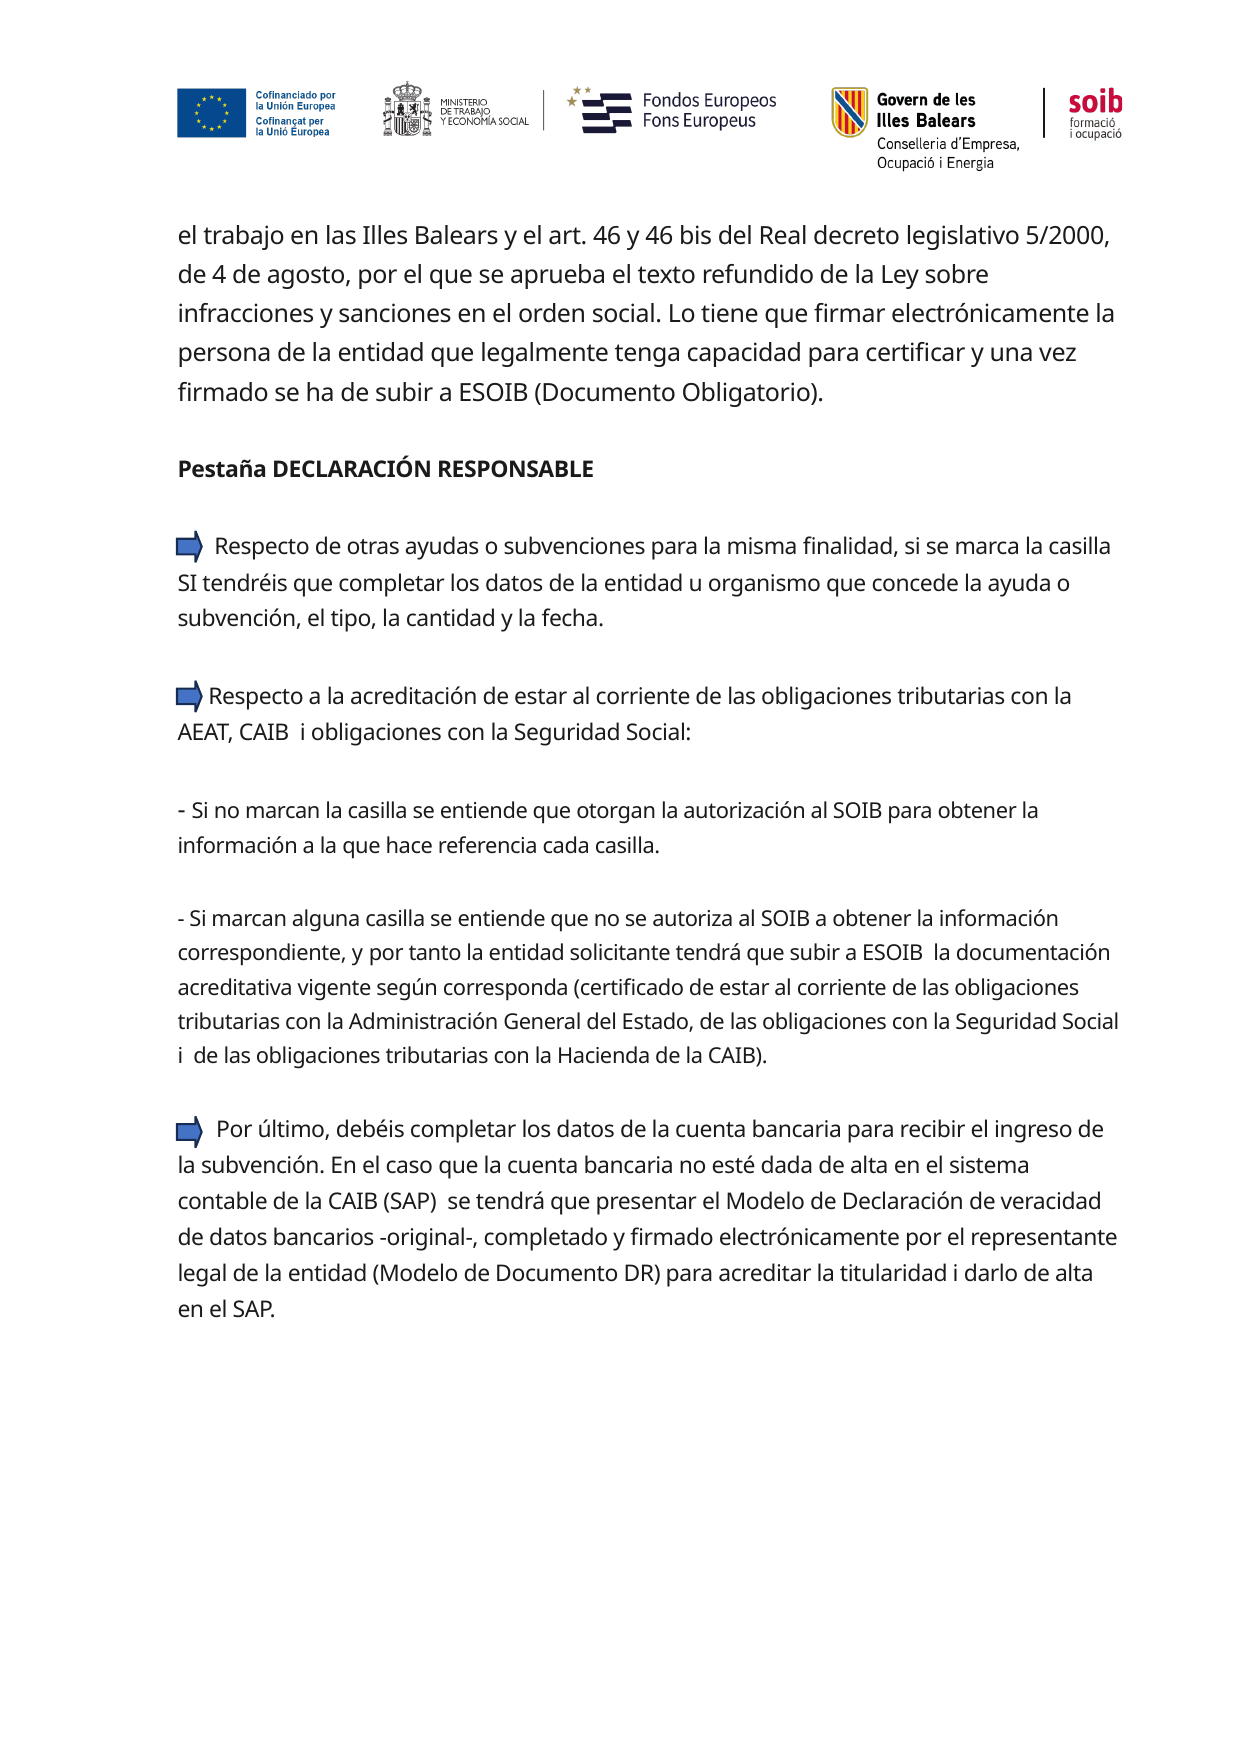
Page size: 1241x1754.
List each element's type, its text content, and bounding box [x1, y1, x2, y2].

text Por último, debéis completar los datos de la cuenta bancaria para recibir el ingreso de la subvención. En el caso que la cuenta bancaria no esté dada de alta en el sistema contable de la CAIB (SAP) se tendrá que presentar el Modelo de Declaración de veracidad de datos bancarios -original-, completado y firmado electrónicamente por el representante legal de la entidad (Modelo de Documento DR) para acreditar la titularidad i darlo de alta en el SAP. [177, 1113, 1122, 1324]
text Pestaña DECLARACIÓN RESPONSABLE [177, 453, 1122, 484]
text Respecto a la acreditación de estar al corriente de las obligaciones tributarias con la AEAT, CAIB i obligaciones con la Seguridad Social: [177, 677, 1122, 747]
text Respecto de otras ayudas o subvenciones para la misma finalidad, si se marca la casilla SI tendréis que completar los datos de la entidad u organismo que concede la ayuda o subvención, el tipo, la cantidad y la fecha. [177, 528, 1122, 634]
picture [177, 73, 1123, 183]
text el trabajo en las Illes Balears y el art. 46 y 46 bis del Real decreto legislativo 5/2000, de 4 de agosto, por el que se aprueba el texto refundido de la Ley sobre infracciones y sanciones en el orden social. Lo tiene que firmar electrónicamente la persona de la entidad que legalmente tenga capacidad para certificar y una vez firmado se ha de subir a ESOIB (Documento Obligatorio). [177, 218, 1122, 408]
text - Si no marcan la casilla se entiende que otorgan la autorización al SOIB para obtener la información a la que hace referencia cada casilla. [177, 791, 1122, 859]
text - Si marcan alguna casilla se entiende que no se autoriza al SOIB a obtener la información correspondiente, y por tanto la entidad solicitante tendrá que subir a ESOIB la documentación acreditativa vigente según corresponda (certificado de estar al corriente de las obligaciones tributarias con la Administración General del Estado, de las obligaciones con la Seguridad Social i de las obligaciones tributarias con la Hacienda de la CAIB). [177, 903, 1122, 1069]
